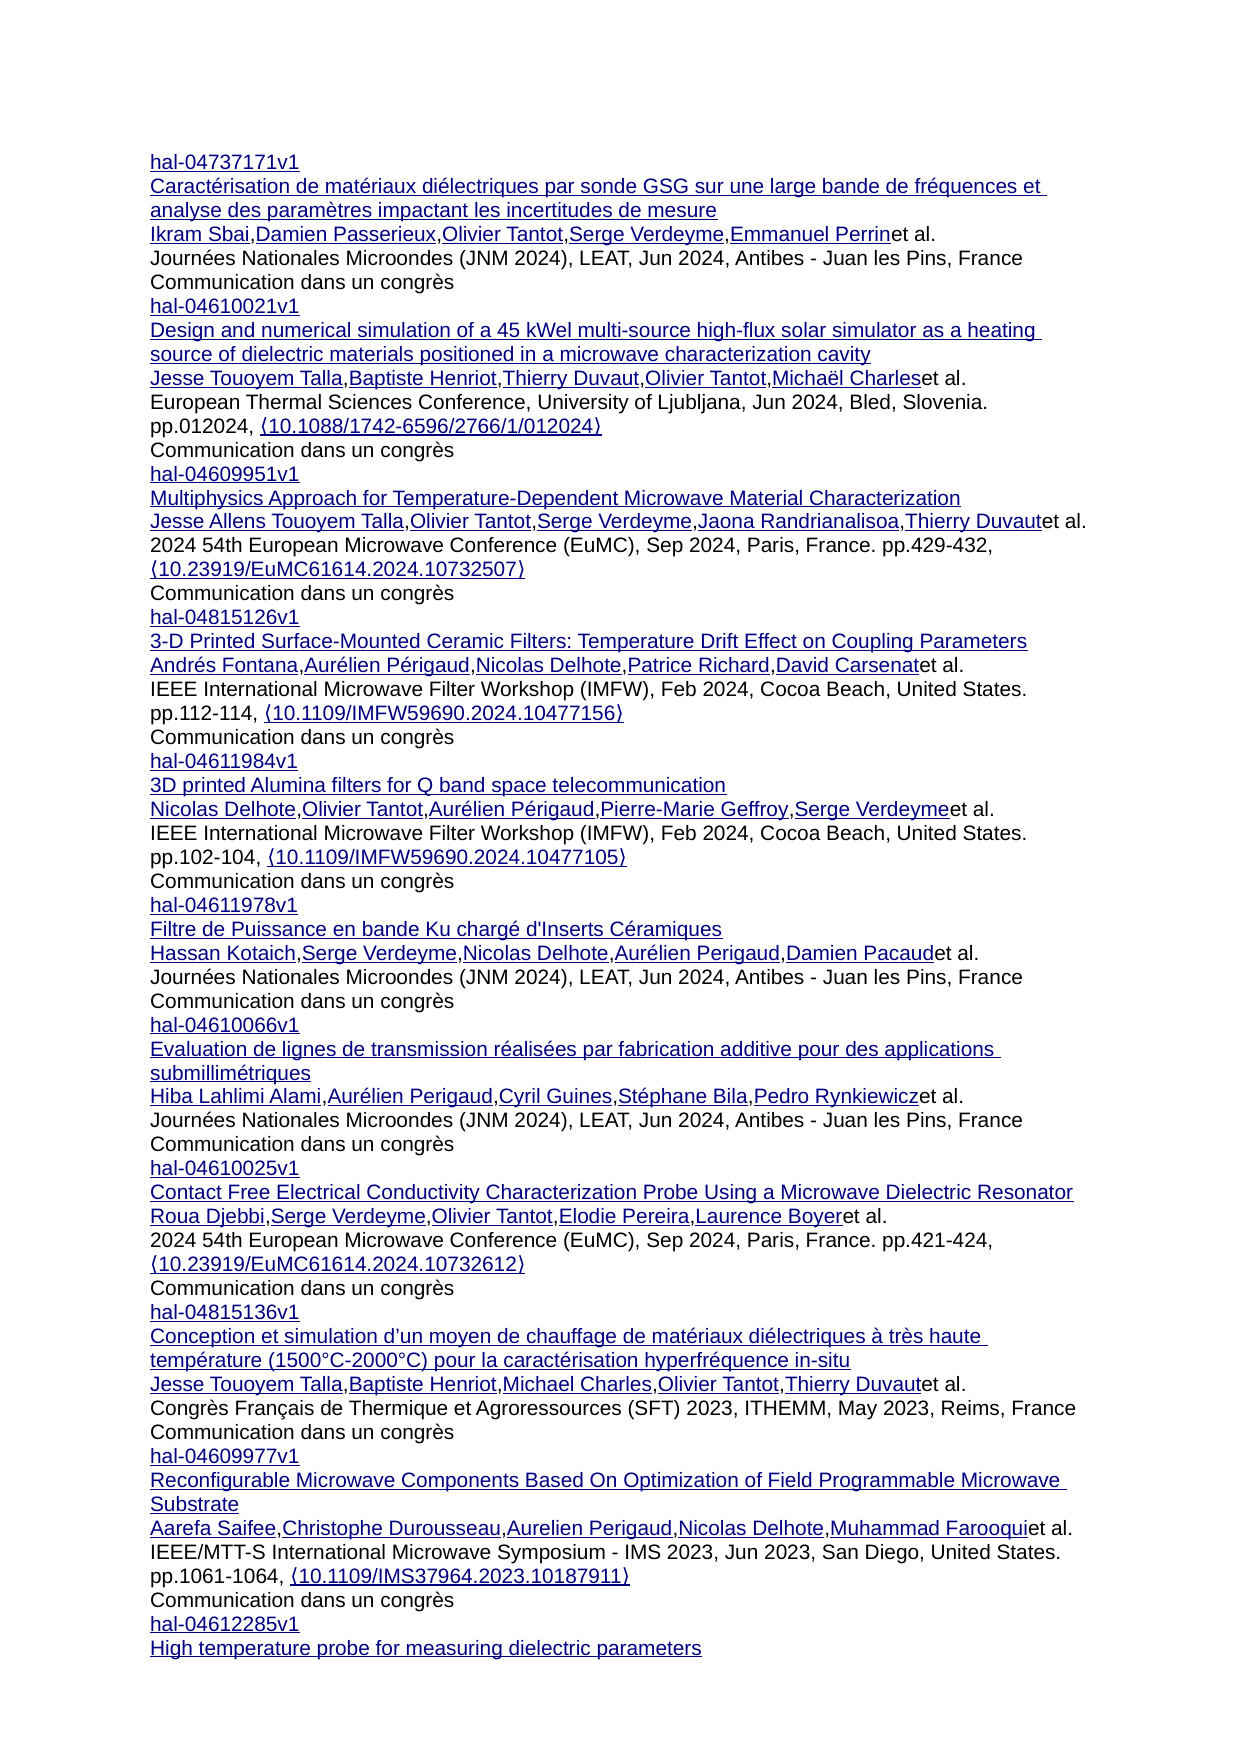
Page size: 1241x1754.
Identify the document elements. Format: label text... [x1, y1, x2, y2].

table_cell Multiphysics Approach for Temperature-Dependent Microwave Material Characterization Jesse Allens Touoyem Talla,Olivier Tantot,Serge Verdeyme,Jaona Randrianalisoa,Thierry Duvautet al. 2024 54th European Microwave Conference (EuMC), Sep 2024, Paris, France. pp.429-432, ⟨10.23919/EuMC61614.2024.10732507⟩ Communication dans un congrès hal-04815126v1 [150, 485, 1090, 629]
table_cell Design and numerical simulation of a 45 kWel multi-source high-flux solar simulator as a heating source of dielectric materials positioned in a microwave characterization cavity Jesse Touoyem Talla,Baptiste Henriot,Thierry Duvaut,Olivier Tantot,Michaël Charleset al. European Thermal Sciences Conference, University of Ljubljana, Jun 2024, Bled, Slovenia. pp.012024, ⟨10.1088/1742-6596/2766/1/012024⟩ Communication dans un congrès hal-04609951v1 [150, 318, 1090, 485]
table_cell Conception et simulation d’un moyen de chauffage de matériaux diélectriques à très haute température (1500°C-2000°C) pour la caractérisation hyperfréquence in-situ Jesse Touoyem Talla,Baptiste Henriot,Michael Charles,Olivier Tantot,Thierry Duvautet al. Congrès Français de Thermique et Agroressources (SFT) 2023, ITHEMM, May 2023, Reims, France Communication dans un congrès hal-04609977v1 [150, 1324, 1090, 1468]
table_cell hal-04737171v1 [150, 150, 1090, 174]
table_cell Reconfigurable Microwave Components Based On Optimization of Field Programmable Microwave Substrate Aarefa Saifee,Christophe Durousseau,Aurelien Perigaud,Nicolas Delhote,Muhammad Farooquiet al. IEEE/MTT-S International Microwave Symposium - IMS 2023, Jun 2023, San Diego, United States. pp.1061-1064, ⟨10.1109/IMS37964.2023.10187911⟩ Communication dans un congrès hal-04612285v1 [150, 1468, 1090, 1635]
table_cell 3-D Printed Surface-Mounted Ceramic Filters: Temperature Drift Effect on Coupling Parameters Andrés Fontana,Aurélien Périgaud,Nicolas Delhote,Patrice Richard,David Carsenatet al. IEEE International Microwave Filter Workshop (IMFW), Feb 2024, Cocoa Beach, United States. pp.112-114, ⟨10.1109/IMFW59690.2024.10477156⟩ Communication dans un congrès hal-04611984v1 [150, 629, 1090, 773]
table_cell 3D printed Alumina filters for Q band space telecommunication Nicolas Delhote,Olivier Tantot,Aurélien Périgaud,Pierre-Marie Geffroy,Serge Verdeymeet al. IEEE International Microwave Filter Workshop (IMFW), Feb 2024, Cocoa Beach, United States. pp.102-104, ⟨10.1109/IMFW59690.2024.10477105⟩ Communication dans un congrès hal-04611978v1 [150, 773, 1090, 917]
table_cell High temperature probe for measuring dielectric parameters [150, 1635, 1090, 1659]
table_cell Contact Free Electrical Conductivity Characterization Probe Using a Microwave Dielectric Resonator Roua Djebbi,Serge Verdeyme,Olivier Tantot,Elodie Pereira,Laurence Boyeret al. 2024 54th European Microwave Conference (EuMC), Sep 2024, Paris, France. pp.421-424, ⟨10.23919/EuMC61614.2024.10732612⟩ Communication dans un congrès hal-04815136v1 [150, 1180, 1090, 1324]
table_cell Evaluation de lignes de transmission réalisées par fabrication additive pour des applications submillimétriques Hiba Lahlimi Alami,Aurélien Perigaud,Cyril Guines,Stéphane Bila,Pedro Rynkiewiczet al. Journées Nationales Microondes (JNM 2024), LEAT, Jun 2024, Antibes - Juan les Pins, France Communication dans un congrès hal-04610025v1 [150, 1036, 1090, 1180]
table_cell Caractérisation de matériaux diélectriques par sonde GSG sur une large bande de fréquences et analyse des paramètres impactant les incertitudes de mesure Ikram Sbai,Damien Passerieux,Olivier Tantot,Serge Verdeyme,Emmanuel Perrinet al. Journées Nationales Microondes (JNM 2024), LEAT, Jun 2024, Antibes - Juan les Pins, France Communication dans un congrès hal-04610021v1 [150, 174, 1090, 318]
table_cell Filtre de Puissance en bande Ku chargé d'Inserts Céramiques Hassan Kotaich,Serge Verdeyme,Nicolas Delhote,Aurélien Perigaud,Damien Pacaudet al. Journées Nationales Microondes (JNM 2024), LEAT, Jun 2024, Antibes - Juan les Pins, France Communication dans un congrès hal-04610066v1 [150, 917, 1090, 1036]
